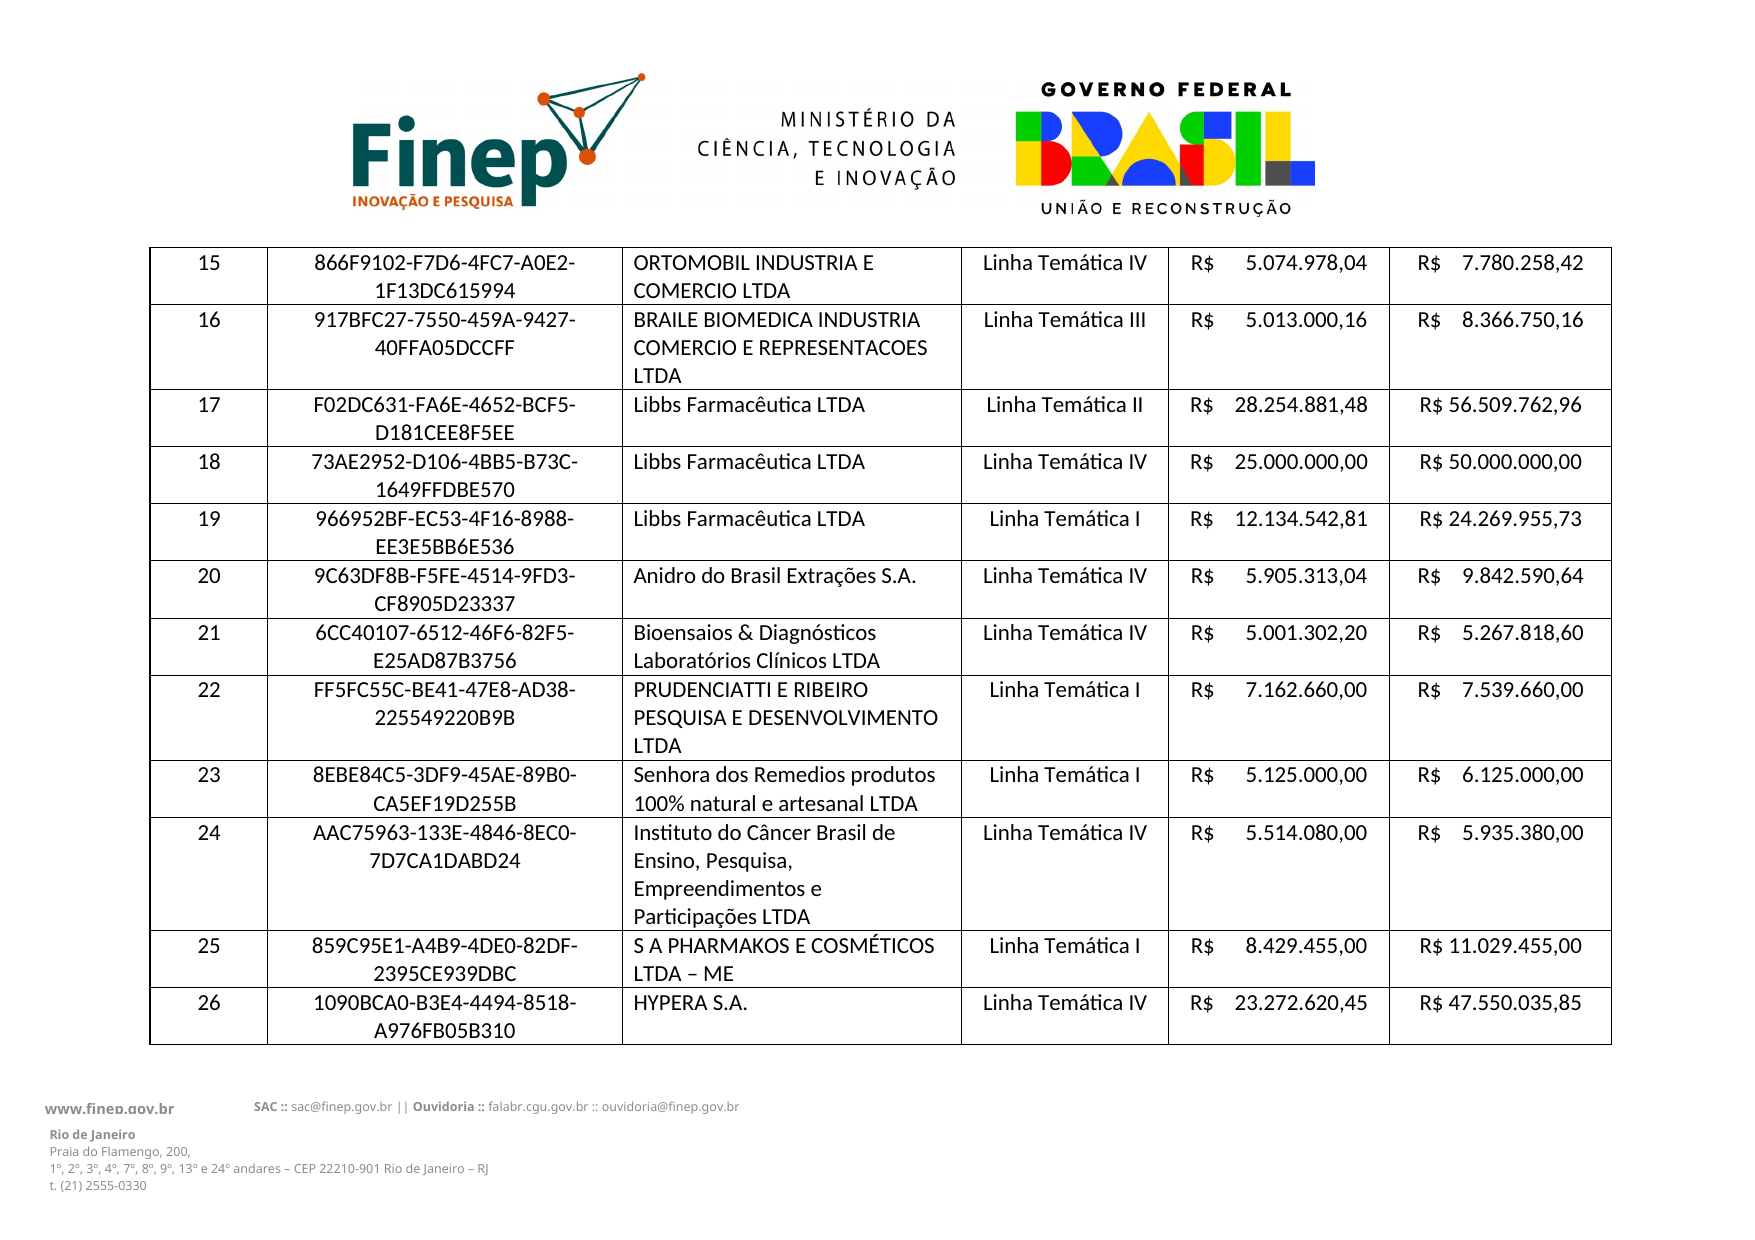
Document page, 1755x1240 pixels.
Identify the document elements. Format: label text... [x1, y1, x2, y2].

table_cell R$ 28.254.881,48 [1169, 390, 1389, 446]
table_cell 6CC40107-6512-46F6-82F5-E25AD87B3756 [268, 619, 622, 674]
table_cell Linha Temática III [962, 305, 1168, 389]
table_cell R$ 5.074.978,04 [1169, 248, 1389, 304]
table_cell 866F9102-F7D6-4FC7-A0E2-1F13DC615994 [268, 248, 622, 304]
table_cell Instituto do Câncer Brasil de Ensino, Pesquisa, Empreendimentos e Participações LTDA [623, 818, 961, 930]
table_cell Linha Temática IV [962, 447, 1168, 503]
table_cell R$ 6.125.000,00 [1390, 761, 1611, 817]
table_cell 17 [151, 390, 267, 446]
table_cell 24 [151, 818, 267, 930]
table_cell R$ 9.842.590,64 [1390, 561, 1611, 617]
table_cell Linha Temática II [962, 390, 1168, 446]
table_cell 73AE2952-D106-4BB5-B73C-1649FFDBE570 [268, 447, 622, 503]
table_cell R$ 11.029.455,00 [1390, 931, 1611, 987]
table_cell R$ 5.125.000,00 [1169, 761, 1389, 817]
table_cell R$ 50.000.000,00 [1390, 447, 1611, 503]
table_cell 22 [151, 676, 267, 759]
table_cell 9C63DF8B-F5FE-4514-9FD3-CF8905D23337 [268, 561, 622, 617]
table_cell Libbs Farmacêutica LTDA [623, 504, 961, 560]
table_cell Anidro do Brasil Extrações S.A. [623, 561, 961, 617]
table_cell 966952BF-EC53-4F16-8988-EE3E5BB6E536 [268, 504, 622, 560]
table_cell 25 [151, 931, 267, 987]
table_cell R$ 56.509.762,96 [1390, 390, 1611, 446]
table_cell R$ 5.001.302,20 [1169, 619, 1389, 674]
table_cell 917BFC27-7550-459A-9427-40FFA05DCCFF [268, 305, 622, 389]
table_cell R$ 47.550.035,85 [1390, 988, 1611, 1044]
table_cell R$ 5.267.818,60 [1390, 619, 1611, 674]
table_cell PRUDENCIATTI E RIBEIRO PESQUISA E DESENVOLVIMENTO LTDA [623, 676, 961, 759]
table_cell 26 [151, 988, 267, 1044]
table_cell 18 [151, 447, 267, 503]
table_cell R$ 24.269.955,73 [1390, 504, 1611, 560]
table_cell Libbs Farmacêutica LTDA [623, 447, 961, 503]
table_cell R$ 7.539.660,00 [1390, 676, 1611, 759]
table_cell Linha Temática IV [962, 248, 1168, 304]
table_cell HYPERA S.A. [623, 988, 961, 1044]
table_cell 21 [151, 619, 267, 674]
table_cell Linha Temática IV [962, 818, 1168, 930]
table_cell AAC75963-133E-4846-8EC0-7D7CA1DABD24 [268, 818, 622, 930]
table_cell R$ 12.134.542,81 [1169, 504, 1389, 560]
table_cell Libbs Farmacêutica LTDA [623, 390, 961, 446]
table_cell Linha Temática I [962, 931, 1168, 987]
table_cell 23 [151, 761, 267, 817]
table_cell R$ 7.162.660,00 [1169, 676, 1389, 759]
table_cell FF5FC55C-BE41-47E8-AD38-225549220B9B [268, 676, 622, 759]
table_cell Senhora dos Remedios produtos 100% natural e artesanal LTDA [623, 761, 961, 817]
table_cell ORTOMOBIL INDUSTRIA E COMERCIO LTDA [623, 248, 961, 304]
table_cell Linha Temática IV [962, 619, 1168, 674]
table_cell 16 [151, 305, 267, 389]
table_cell R$ 8.429.455,00 [1169, 931, 1389, 987]
table_cell R$ 25.000.000,00 [1169, 447, 1389, 503]
table_cell 1090BCA0-B3E4-4494-8518-A976FB05B310 [268, 988, 622, 1044]
table_cell Linha Temática I [962, 504, 1168, 560]
table_cell R$ 5.013.000,16 [1169, 305, 1389, 389]
table_cell F02DC631-FA6E-4652-BCF5-D181CEE8F5EE [268, 390, 622, 446]
table_cell 20 [151, 561, 267, 617]
table_cell R$ 8.366.750,16 [1390, 305, 1611, 389]
table_cell R$ 23.272.620,45 [1169, 988, 1389, 1044]
table_cell BRAILE BIOMEDICA INDUSTRIA COMERCIO E REPRESENTACOES LTDA [623, 305, 961, 389]
table_cell Linha Temática I [962, 676, 1168, 759]
table_cell Linha Temática IV [962, 561, 1168, 617]
table_cell Linha Temática I [962, 761, 1168, 817]
table_cell R$ 5.935.380,00 [1390, 818, 1611, 930]
table_cell 8EBE84C5-3DF9-45AE-89B0-CA5EF19D255B [268, 761, 622, 817]
table_cell Bioensaios & Diagnósticos Laboratórios Clínicos LTDA [623, 619, 961, 674]
table_cell 15 [151, 248, 267, 304]
table_cell R$ 7.780.258,42 [1390, 248, 1611, 304]
table_cell 19 [151, 504, 267, 560]
table_cell S A PHARMAKOS E COSMÉTICOS LTDA – ME [623, 931, 961, 987]
table_cell R$ 5.905.313,04 [1169, 561, 1389, 617]
table_cell R$ 5.514.080,00 [1169, 818, 1389, 930]
table_cell Linha Temática IV [962, 988, 1168, 1044]
table_cell 859C95E1-A4B9-4DE0-82DF-2395CE939DBC [268, 931, 622, 987]
